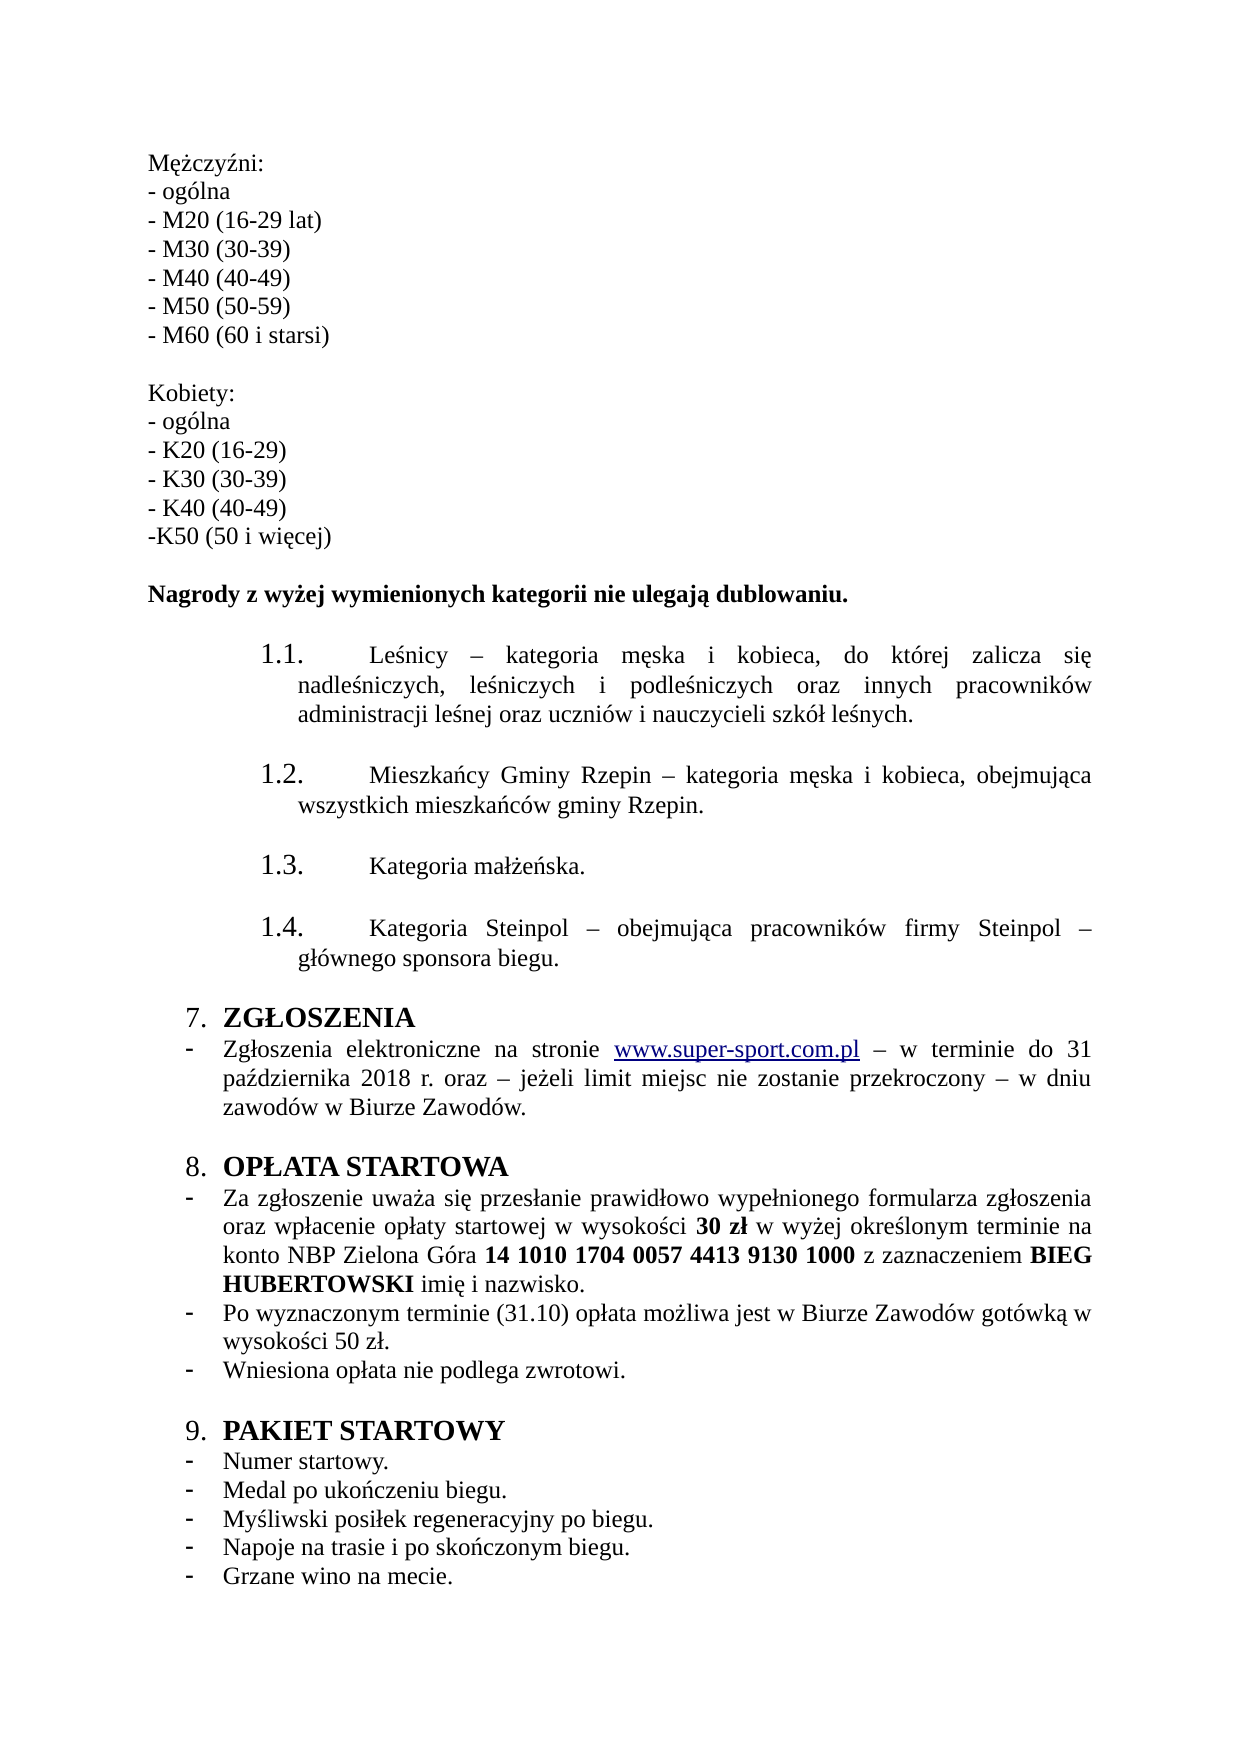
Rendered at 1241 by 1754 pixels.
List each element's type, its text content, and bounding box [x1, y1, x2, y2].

text - M20 (16-29 lat) [148, 205, 1093, 234]
text -K50 (50 i więcej) [148, 521, 1093, 550]
text - M30 (30-39) [148, 234, 1093, 263]
list Wniesiona opłata nie podlega zwrotowi. [185, 1355, 1093, 1384]
list Kategoria małżeńska. [260, 847, 1093, 881]
list Leśnicy – kategoria męska i kobieca, do której zalicza się nadleśniczych, leśniczych i podleśniczych oraz innych pracowników administracji leśnej oraz uczniów i nauczycieli szkół leśnych. [260, 636, 1093, 727]
text Mężczyźni: [148, 148, 1093, 176]
list Zgłoszenia elektroniczne na stronie www.super-sport.com.pl – w terminie do 31 października 2018 r. oraz – jeżeli limit miejsc nie zostanie przekroczony – w dniu zawodów w Biurze Zawodów. [185, 1034, 1093, 1120]
text - K40 (40-49) [148, 493, 1093, 521]
list PAKIET STARTOWY [185, 1413, 1093, 1446]
text - M50 (50-59) [148, 291, 1093, 320]
text - K20 (16-29) [148, 435, 1093, 464]
list OPŁATA STARTOWA [185, 1149, 1093, 1183]
text Kobiety: [148, 378, 1093, 406]
list Za zgłoszenie uważa się przesłanie prawidłowo wypełnionego formularza zgłoszenia oraz wpłacenie opłaty startowej w wysokości 30 zł w wyżej określonym terminie na konto NBP Zielona Góra 14 1010 1704 0057 4413 9130 1000 z zaznaczeniem BIEG HUBERTOWSKI imię i nazwisko. [185, 1183, 1093, 1298]
text - K30 (30-39) [148, 464, 1093, 493]
text - ogólna [148, 176, 1093, 205]
text - M40 (40-49) [148, 263, 1093, 291]
list Numer startowy. [185, 1446, 1093, 1475]
list Kategoria Steinpol – obejmująca pracowników firmy Steinpol – głównego sponsora biegu. [260, 909, 1093, 972]
list ZGŁOSZENIA [185, 1001, 1093, 1034]
list Mieszkańcy Gminy Rzepin – kategoria męska i kobieca, obejmująca wszystkich mieszkańców gminy Rzepin. [260, 756, 1093, 818]
list Po wyznaczonym terminie (31.10) opłata możliwa jest w Biurze Zawodów gotówką w wysokości 50 zł. [185, 1298, 1093, 1355]
list Medal po ukończeniu biegu. [185, 1475, 1093, 1504]
text - ogólna [148, 406, 1093, 435]
list Myśliwski posiłek regeneracyjny po biegu. [185, 1504, 1093, 1532]
list Napoje na trasie i po skończonym biegu. [185, 1532, 1093, 1561]
text - M60 (60 i starsi) [148, 320, 1093, 349]
text Nagrody z wyżej wymienionych kategorii nie ulegają dublowaniu. [148, 579, 1093, 608]
list Grzane wino na mecie. [185, 1561, 1093, 1590]
